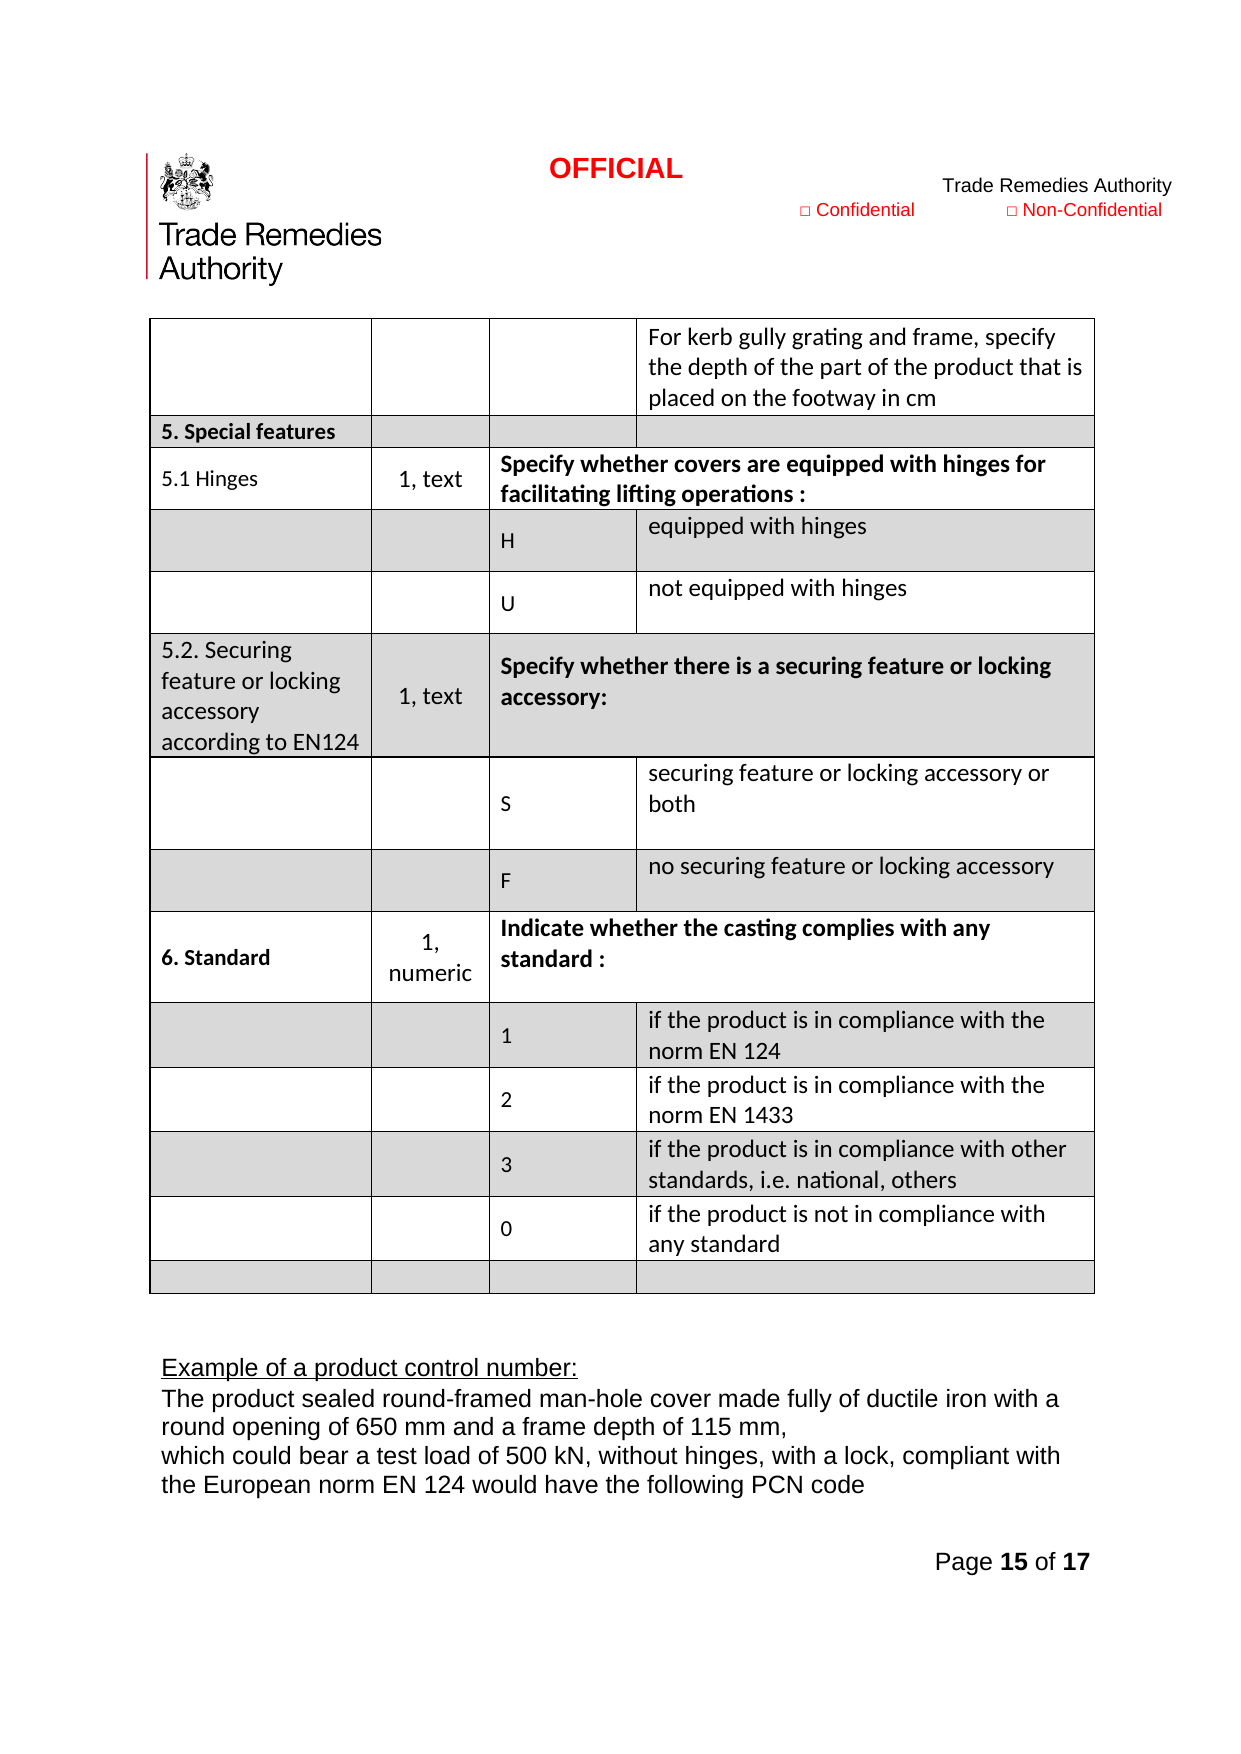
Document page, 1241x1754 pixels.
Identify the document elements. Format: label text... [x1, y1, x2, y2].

table_cell S [490, 758, 636, 849]
table_cell not equipped with hinges [637, 572, 1094, 633]
table_cell equipped with hinges [637, 510, 1094, 571]
table_cell [637, 416, 1094, 447]
table_cell 1, text [372, 634, 489, 756]
table_cell U [490, 572, 636, 633]
table_cell 5.1 Hinges [151, 448, 371, 509]
table_cell [372, 758, 489, 849]
table_cell [372, 1132, 489, 1196]
table_cell 1 [490, 1003, 636, 1067]
table_cell if the product is in compliance with other standards, i.e. national, others [637, 1132, 1094, 1196]
table_cell [372, 319, 489, 415]
table_cell Specify whether there is a securing feature or locking accessory: [490, 634, 1094, 756]
table_cell [372, 416, 489, 447]
table_cell F [490, 850, 636, 911]
table_cell 3 [490, 1132, 636, 1196]
table_cell 6. Standard [151, 912, 371, 1002]
table_cell which could bear a test load of 500 kN, without hinges, with a lock, compliant with the European norm EN 124 would have the following PCN code [150, 1441, 1090, 1499]
table_cell [372, 510, 489, 571]
table_cell [151, 1003, 371, 1067]
table_cell [637, 1261, 1094, 1293]
table_cell [151, 319, 371, 415]
table_cell [151, 850, 371, 911]
table_cell [151, 1197, 371, 1260]
table_cell [151, 758, 371, 849]
table_cell Indicate whether the casting complies with any standard : [490, 912, 1094, 1002]
table_cell [151, 510, 371, 571]
table_cell H [490, 510, 636, 571]
table_cell no securing feature or locking accessory [637, 850, 1094, 911]
table_cell [372, 1003, 489, 1067]
table_header Example of a product control number: [150, 1351, 1090, 1384]
table_cell Specify whether covers are equipped with hinges for facilitating lifting operations : [490, 448, 1094, 509]
table_cell [490, 319, 636, 415]
table_cell if the product is not in compliance with any standard [637, 1197, 1094, 1260]
table_cell The product sealed round-framed man-hole cover made fully of ductile iron with a round opening of 650 mm and a frame depth of 115 mm, [150, 1384, 1090, 1441]
table_cell 1, text [372, 448, 489, 509]
table_cell 0 [490, 1197, 636, 1260]
table_cell [372, 1261, 489, 1293]
table_cell [151, 572, 371, 633]
table_cell [372, 572, 489, 633]
table_cell [151, 1132, 371, 1196]
table_cell [372, 850, 489, 911]
table_cell For kerb gully grating and frame, specify the depth of the part of the product that is placed on the footway in cm [637, 319, 1094, 415]
table_cell 5.2. Securing feature or locking accessory according to EN124 [151, 634, 371, 756]
table_cell if the product is in compliance with the norm EN 124 [637, 1003, 1094, 1067]
table_cell 2 [490, 1068, 636, 1131]
table_cell [151, 1261, 371, 1293]
table_cell if the product is in compliance with the norm EN 1433 [637, 1068, 1094, 1131]
table_cell [490, 416, 636, 447]
table_cell securing feature or locking accessory or both [637, 758, 1094, 849]
table_cell [372, 1197, 489, 1260]
table_cell [372, 1068, 489, 1131]
table_cell 5. Special features [151, 416, 371, 447]
table_cell [490, 1261, 636, 1293]
table_cell [151, 1068, 371, 1131]
table_cell 1, numeric [372, 912, 489, 1002]
